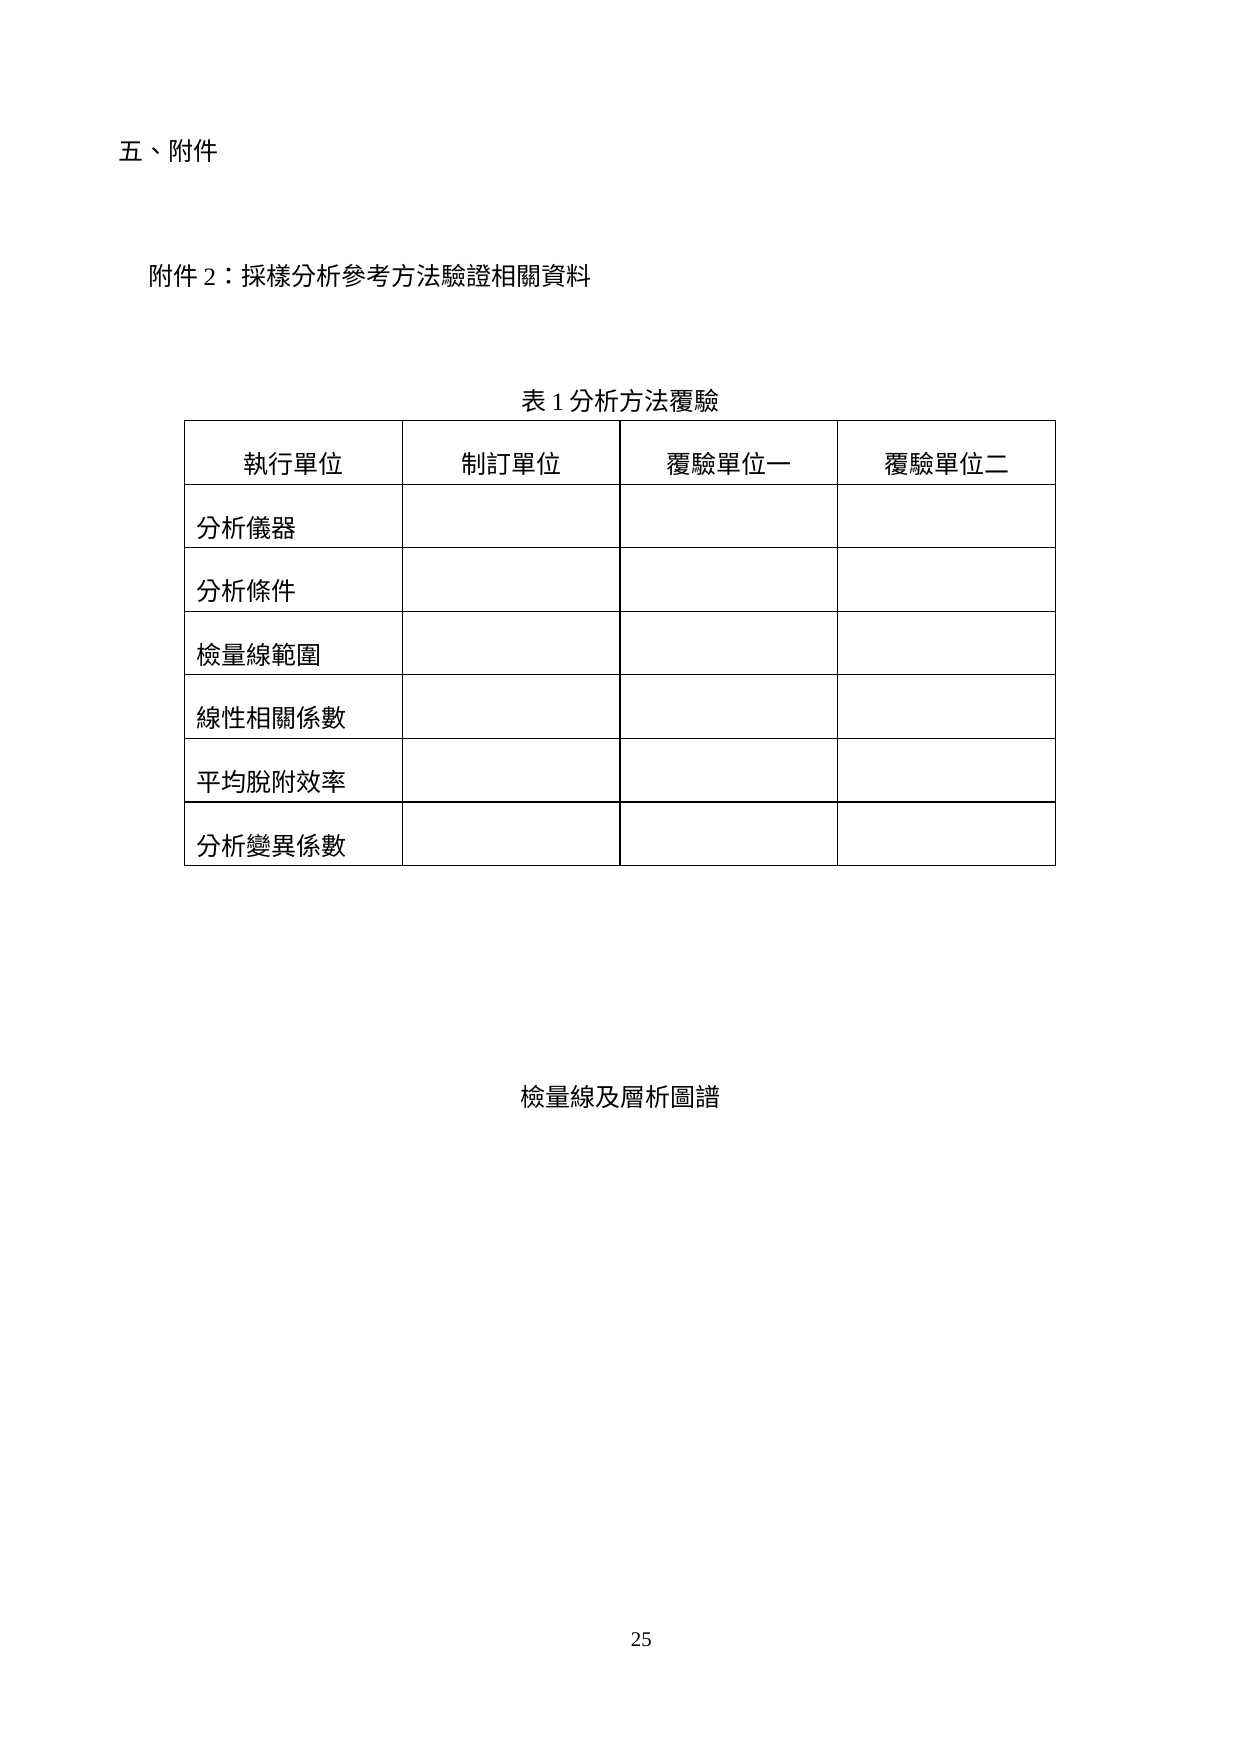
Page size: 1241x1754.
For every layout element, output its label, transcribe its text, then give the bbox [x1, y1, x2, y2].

table_cell [838, 739, 1055, 801]
table_cell 檢量線範圍 [185, 612, 402, 674]
table_cell [403, 612, 619, 674]
table_cell 線性相關係數 [185, 675, 402, 738]
table_header 覆驗單位二 [838, 421, 1055, 484]
table_cell 平均脫附效率 [185, 739, 402, 801]
table_cell [838, 548, 1055, 611]
table_cell [621, 612, 837, 674]
table_cell [403, 803, 619, 865]
table_cell [621, 803, 837, 865]
table_cell [621, 548, 837, 611]
table_cell [838, 485, 1055, 547]
table_header 覆驗單位一 [621, 421, 837, 484]
table_header 制訂單位 [403, 421, 619, 484]
table_cell [403, 485, 619, 547]
table_cell [403, 675, 619, 738]
table_cell [621, 675, 837, 738]
text 表1分析方法覆驗 [118, 358, 1122, 420]
table_cell [838, 803, 1055, 865]
table_cell [838, 612, 1055, 674]
text 五、附件 [118, 108, 1122, 170]
table_cell 分析條件 [185, 548, 402, 611]
table_cell [403, 548, 619, 611]
table_cell 分析儀器 [185, 485, 402, 547]
table_cell [403, 739, 619, 801]
text 附件2：採樣分析參考方法驗證相關資料 [118, 233, 1122, 295]
text 檢量線及層析圖譜 [118, 1053, 1122, 1116]
table_cell 分析變異係數 [185, 803, 402, 865]
table_header 執行單位 [185, 421, 402, 484]
table_cell [621, 739, 837, 801]
table_cell [621, 485, 837, 547]
table_cell [838, 675, 1055, 738]
